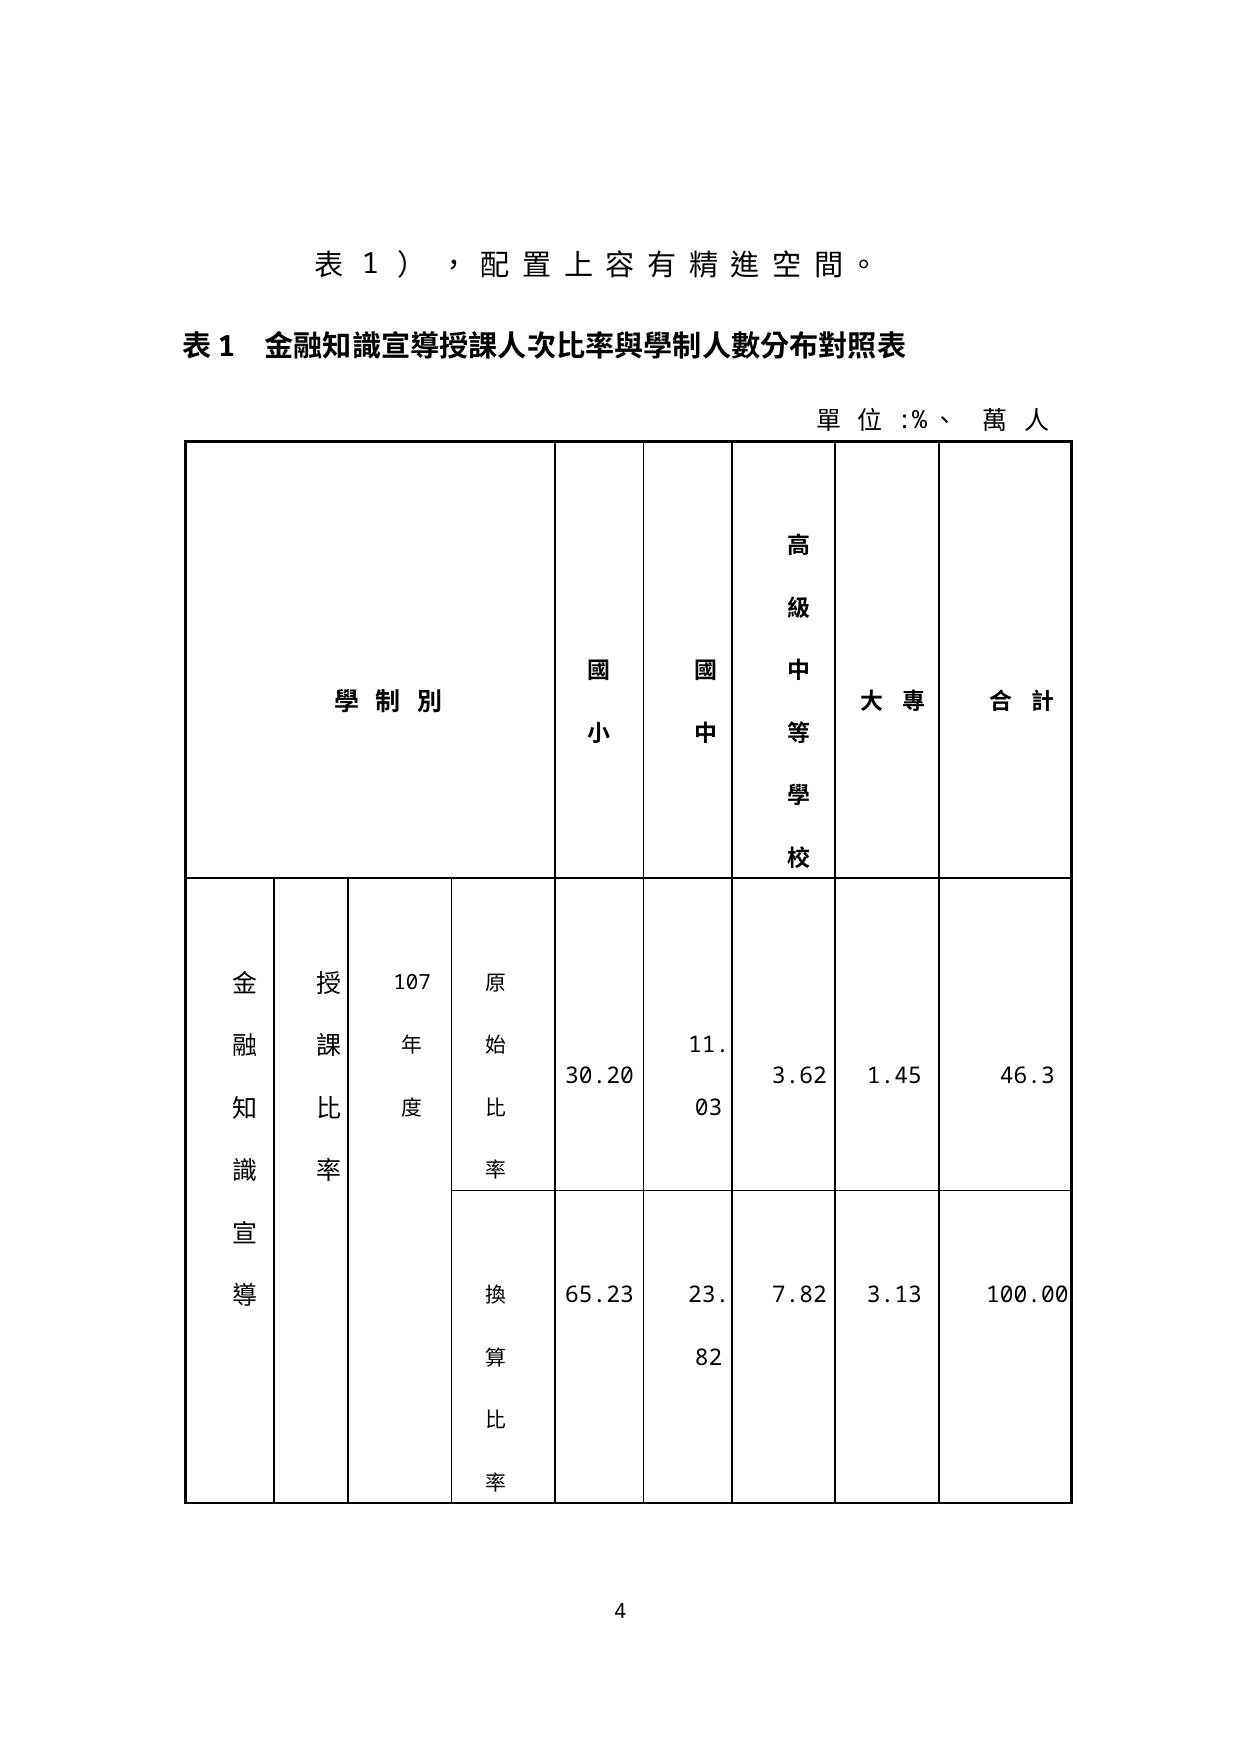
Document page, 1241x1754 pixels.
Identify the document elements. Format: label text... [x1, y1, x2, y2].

table_cell 65.23 [556, 1191, 643, 1502]
table_header 學制別 [187, 443, 554, 877]
table_cell 30.20 [556, 879, 643, 1189]
table_header 合計 [940, 443, 1070, 877]
table_cell 1.45 [836, 879, 938, 1189]
table_cell 3.62 [733, 879, 834, 1189]
text 表1 金融知識宣導授課人次比率與學制人數分布對照表 [183, 314, 1058, 367]
table_cell 23.82 [644, 1191, 731, 1502]
text 表1），配置上容有精進空間。 [271, 189, 1058, 314]
table_header 國中 [644, 443, 731, 877]
table_cell 11.03 [644, 879, 731, 1189]
table_header 高級中 等學校 [733, 443, 834, 877]
table_cell 原始比率 [452, 879, 554, 1189]
text 單位:%、萬人 [183, 377, 1058, 439]
table_cell 授課比率 [275, 879, 347, 1502]
table_header 大專 [836, 443, 938, 877]
table_cell 100.00 [940, 1191, 1070, 1502]
table_cell 107年度 [349, 879, 451, 1502]
table_header 國小 [556, 443, 643, 877]
table_cell 金融知識宣導 [187, 879, 273, 1502]
table_cell 換算比率 [452, 1191, 554, 1502]
table_cell 46.3 [940, 879, 1070, 1189]
table_cell 7.82 [733, 1191, 834, 1502]
table_cell 3.13 [836, 1191, 938, 1502]
